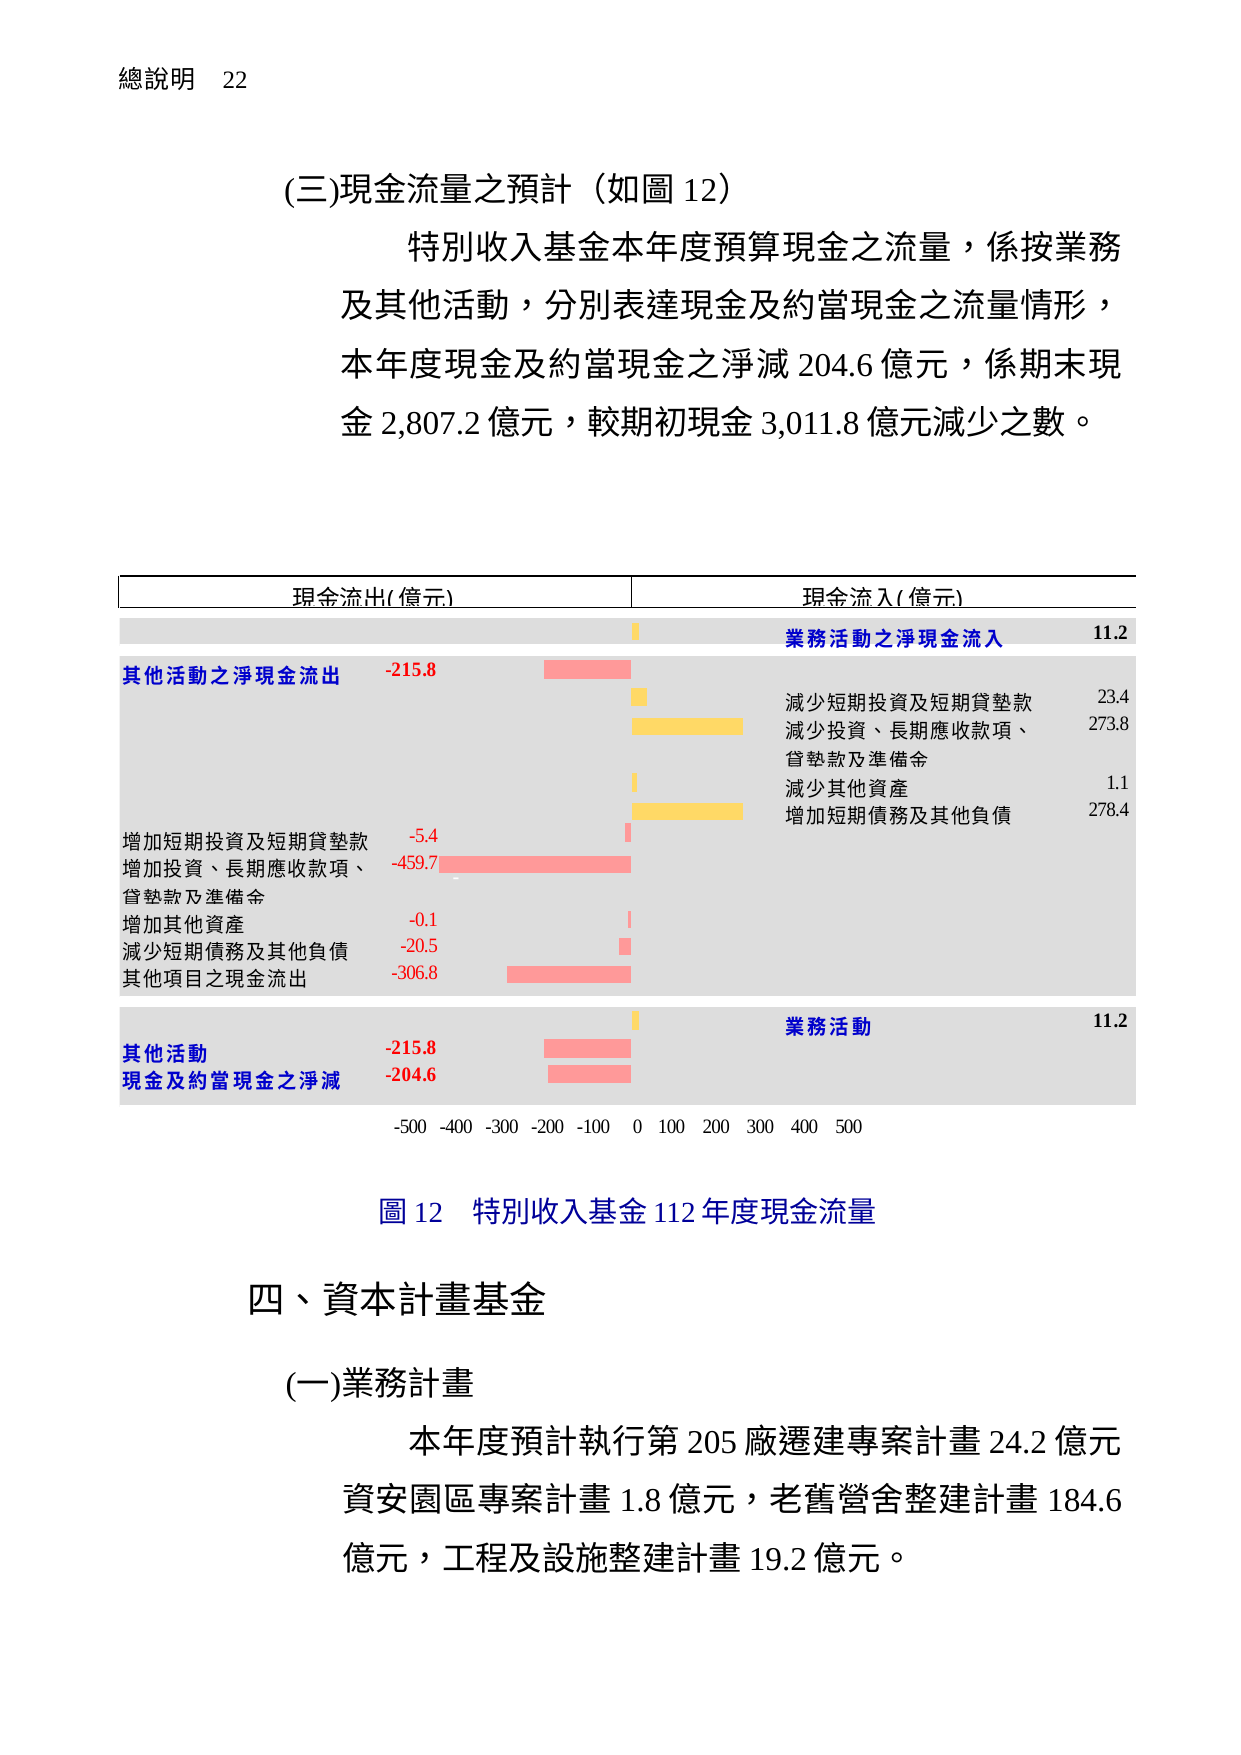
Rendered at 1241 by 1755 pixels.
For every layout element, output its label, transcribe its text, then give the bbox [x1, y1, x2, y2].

text 本年度預計執行第205廠遷建專案計畫24.2億元，資安園區專案計畫1.8億元，老舊營舍整建計畫184.6億元，工程及設施整建計畫19.2億元。 [342, 1407, 1122, 1582]
text (一)業務計畫 [285, 1350, 1122, 1407]
text 特別收入基金本年度預算現金之流量，係按業務及其他活動，分別表達現金及約當現金之流量情形，本年度現金及約當現金之淨減204.6億元，係期末現金2,807.2億元，較期初現金3,011.8億元減少之數。 [341, 213, 1122, 446]
text 圖12 特別收入基金112年度現金流量 [375, 1189, 880, 1227]
text 四、資本計畫基金 [247, 1267, 1122, 1325]
text (三)現金流量之預計（如圖12） [284, 157, 1122, 213]
